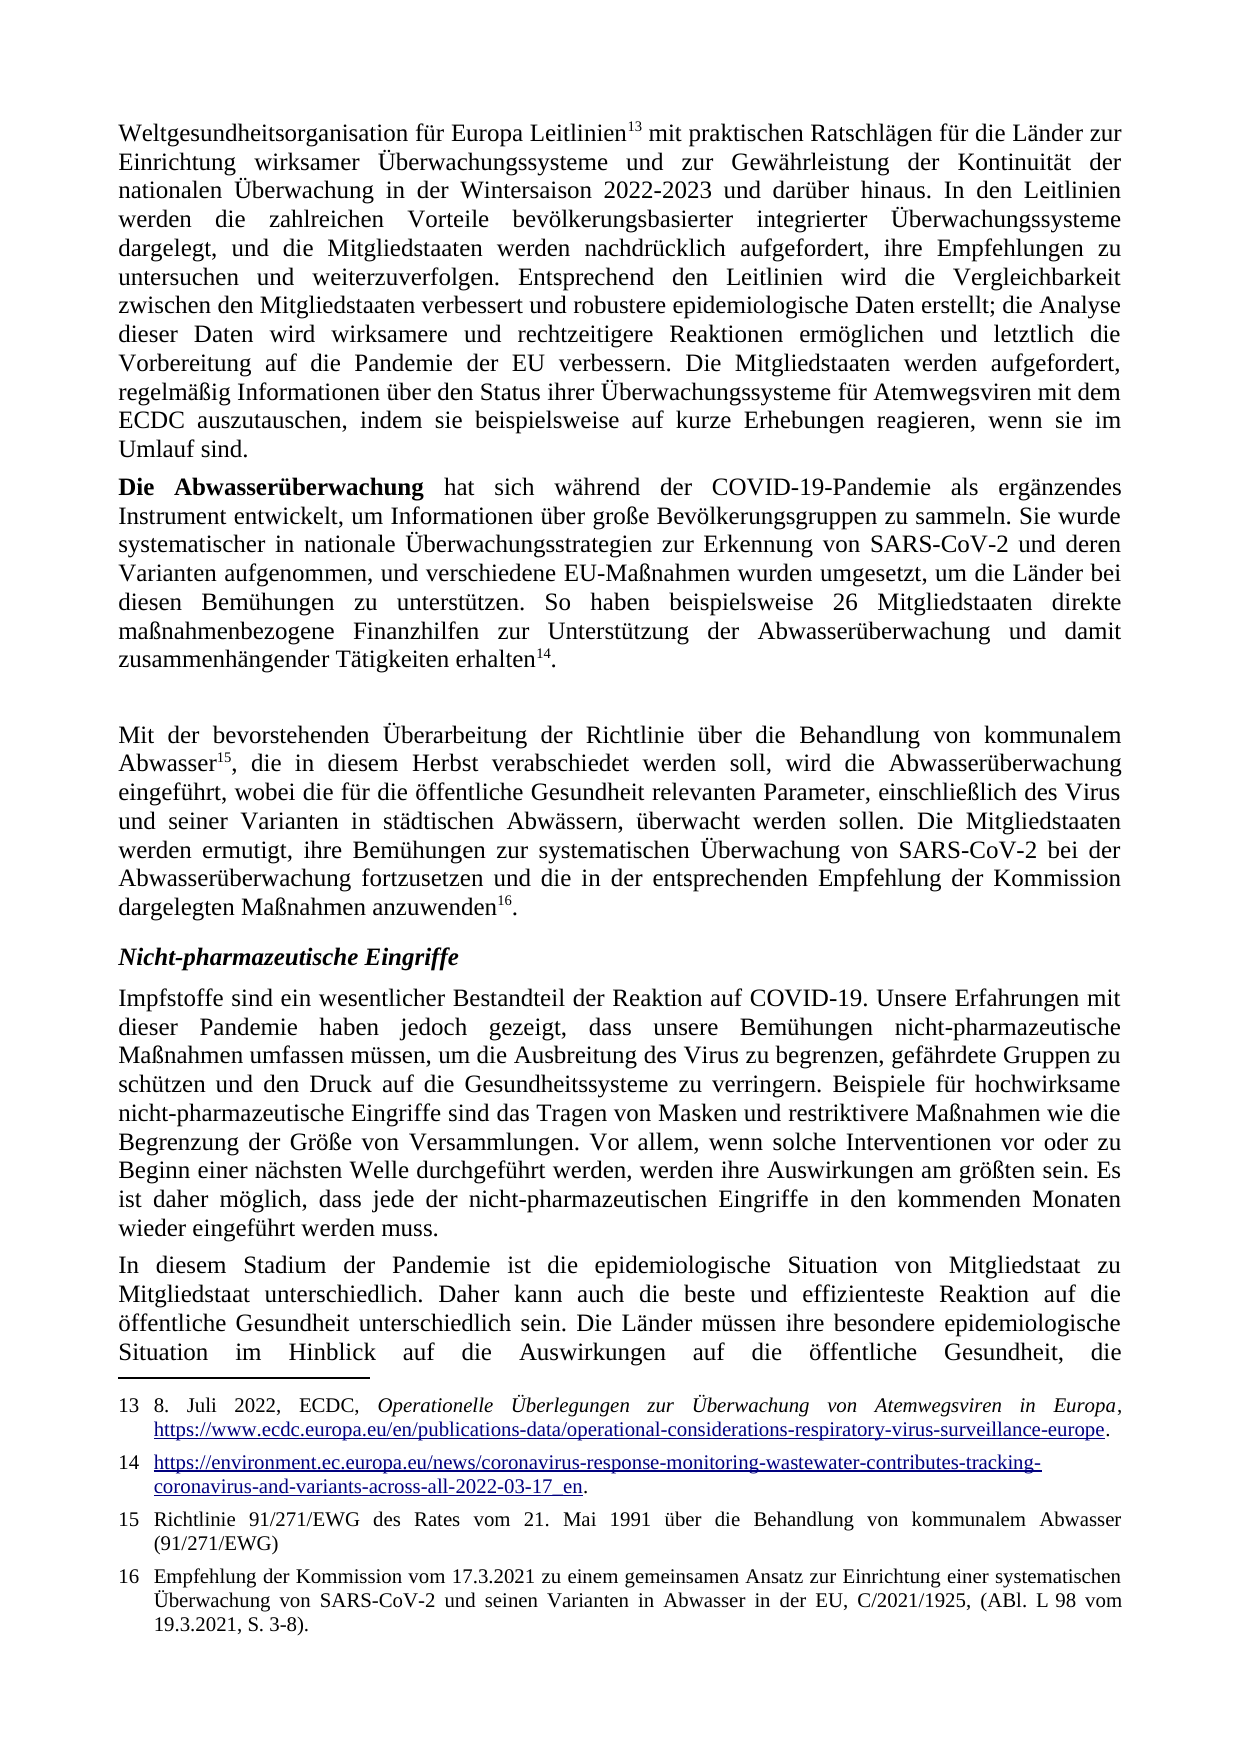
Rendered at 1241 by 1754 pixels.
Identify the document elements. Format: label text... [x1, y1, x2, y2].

subtitle Nicht-pharmazeutische Eingriffe [118, 942, 1122, 971]
text 8. Juli 2022, ECDC, Operationelle Überlegungen zur Überwachung von Atemwegsviren in Europa, https://www.ecdc.europa.eu/en/publications-data/operational-considerations-respiratory-virus-surveillance-europe. [118, 1393, 1122, 1441]
text Empfehlung der Kommission vom 17.3.2021 zu einem gemeinsamen Ansatz zur Einrichtung einer systematischen Überwachung von SARS-CoV-2 und seinen Varianten in Abwasser in der EU, C/2021/1925, (ABl. L 98 vom 19.3.2021, S. 3-8). [118, 1564, 1122, 1636]
text In diesem Stadium der Pandemie ist die epidemiologische Situation von Mitgliedstaat zu Mitgliedstaat unterschiedlich. Daher kann auch die beste und effizienteste Reaktion auf die öffentliche Gesundheit unterschiedlich sein. Die Länder müssen ihre besondere epidemiologische Situation im Hinblick auf die Auswirkungen auf die öffentliche Gesundheit, die [118, 1251, 1122, 1366]
text https://environment.ec.europa.eu/news/coronavirus-response-monitoring-wastewater-contributes-tracking-coronavirus-and-variants-across-all-2022-03-17_en. [118, 1450, 1122, 1498]
text Richtlinie 91/271/EWG des Rates vom 21. Mai 1991 über die Behandlung von kommunalem Abwasser (91/271/EWG) [118, 1507, 1122, 1555]
text Weltgesundheitsorganisation für Europa Leitlinien mit praktischen Ratschlägen für die Länder zur Einrichtung wirksamer Überwachungssysteme und zur Gewährleistung der Kontinuität der nationalen Überwachung in der Wintersaison 2022-2023 und darüber hinaus. In den Leitlinien werden die zahlreichen Vorteile bevölkerungsbasierter integrierter Überwachungssysteme dargelegt, und die Mitgliedstaaten werden nachdrücklich aufgefordert, ihre Empfehlungen zu untersuchen und weiterzuverfolgen. Entsprechend den Leitlinien wird die Vergleichbarkeit zwischen den Mitgliedstaaten verbessert und robustere epidemiologische Daten erstellt; die Analyse dieser Daten wird wirksamere und rechtzeitigere Reaktionen ermöglichen und letztlich die Vorbereitung auf die Pandemie der EU verbessern. Die Mitgliedstaaten werden aufgefordert, regelmäßig Informationen über den Status ihrer Überwachungssysteme für Atemwegsviren mit dem ECDC auszutauschen, indem sie beispielsweise auf kurze Erhebungen reagieren, wenn sie im Umlauf sind. [118, 118, 1122, 463]
text Die Abwasserüberwachung hat sich während der COVID-19-Pandemie als ergänzendes Instrument entwickelt, um Informationen über große Bevölkerungsgruppen zu sammeln. Sie wurde systematischer in nationale Überwachungsstrategien zur Erkennung von SARS-CoV-2 und deren Varianten aufgenommen, und verschiedene EU-Maßnahmen wurden umgesetzt, um die Länder bei diesen Bemühungen zu unterstützen. So haben beispielsweise 26 Mitgliedstaaten direkte maßnahmenbezogene Finanzhilfen zur Unterstützung der Abwasserüberwachung und damit zusammenhängender Tätigkeiten erhalten. [118, 472, 1122, 673]
text Mit der bevorstehenden Überarbeitung der Richtlinie über die Behandlung von kommunalem Abwasser, die in diesem Herbst verabschiedet werden soll, wird die Abwasserüberwachung eingeführt, wobei die für die öffentliche Gesundheit relevanten Parameter, einschließlich des Virus und seiner Varianten in städtischen Abwässern, überwacht werden sollen. Die Mitgliedstaaten werden ermutigt, ihre Bemühungen zur systematischen Überwachung von SARS-CoV-2 bei der Abwasserüberwachung fortzusetzen und die in der entsprechenden Empfehlung der Kommission dargelegten Maßnahmen anzuwenden. [118, 720, 1122, 921]
text Impfstoffe sind ein wesentlicher Bestandteil der Reaktion auf COVID-19. Unsere Erfahrungen mit dieser Pandemie haben jedoch gezeigt, dass unsere Bemühungen nicht-pharmazeutische Maßnahmen umfassen müssen, um die Ausbreitung des Virus zu begrenzen, gefährdete Gruppen zu schützen und den Druck auf die Gesundheitssysteme zu verringern. Beispiele für hochwirksame nicht-pharmazeutische Eingriffe sind das Tragen von Masken und restriktivere Maßnahmen wie die Begrenzung der Größe von Versammlungen. Vor allem, wenn solche Interventionen vor oder zu Beginn einer nächsten Welle durchgeführt werden, werden ihre Auswirkungen am größten sein. Es ist daher möglich, dass jede der nicht-pharmazeutischen Eingriffe in den kommenden Monaten wieder eingeführt werden muss. [118, 983, 1122, 1242]
